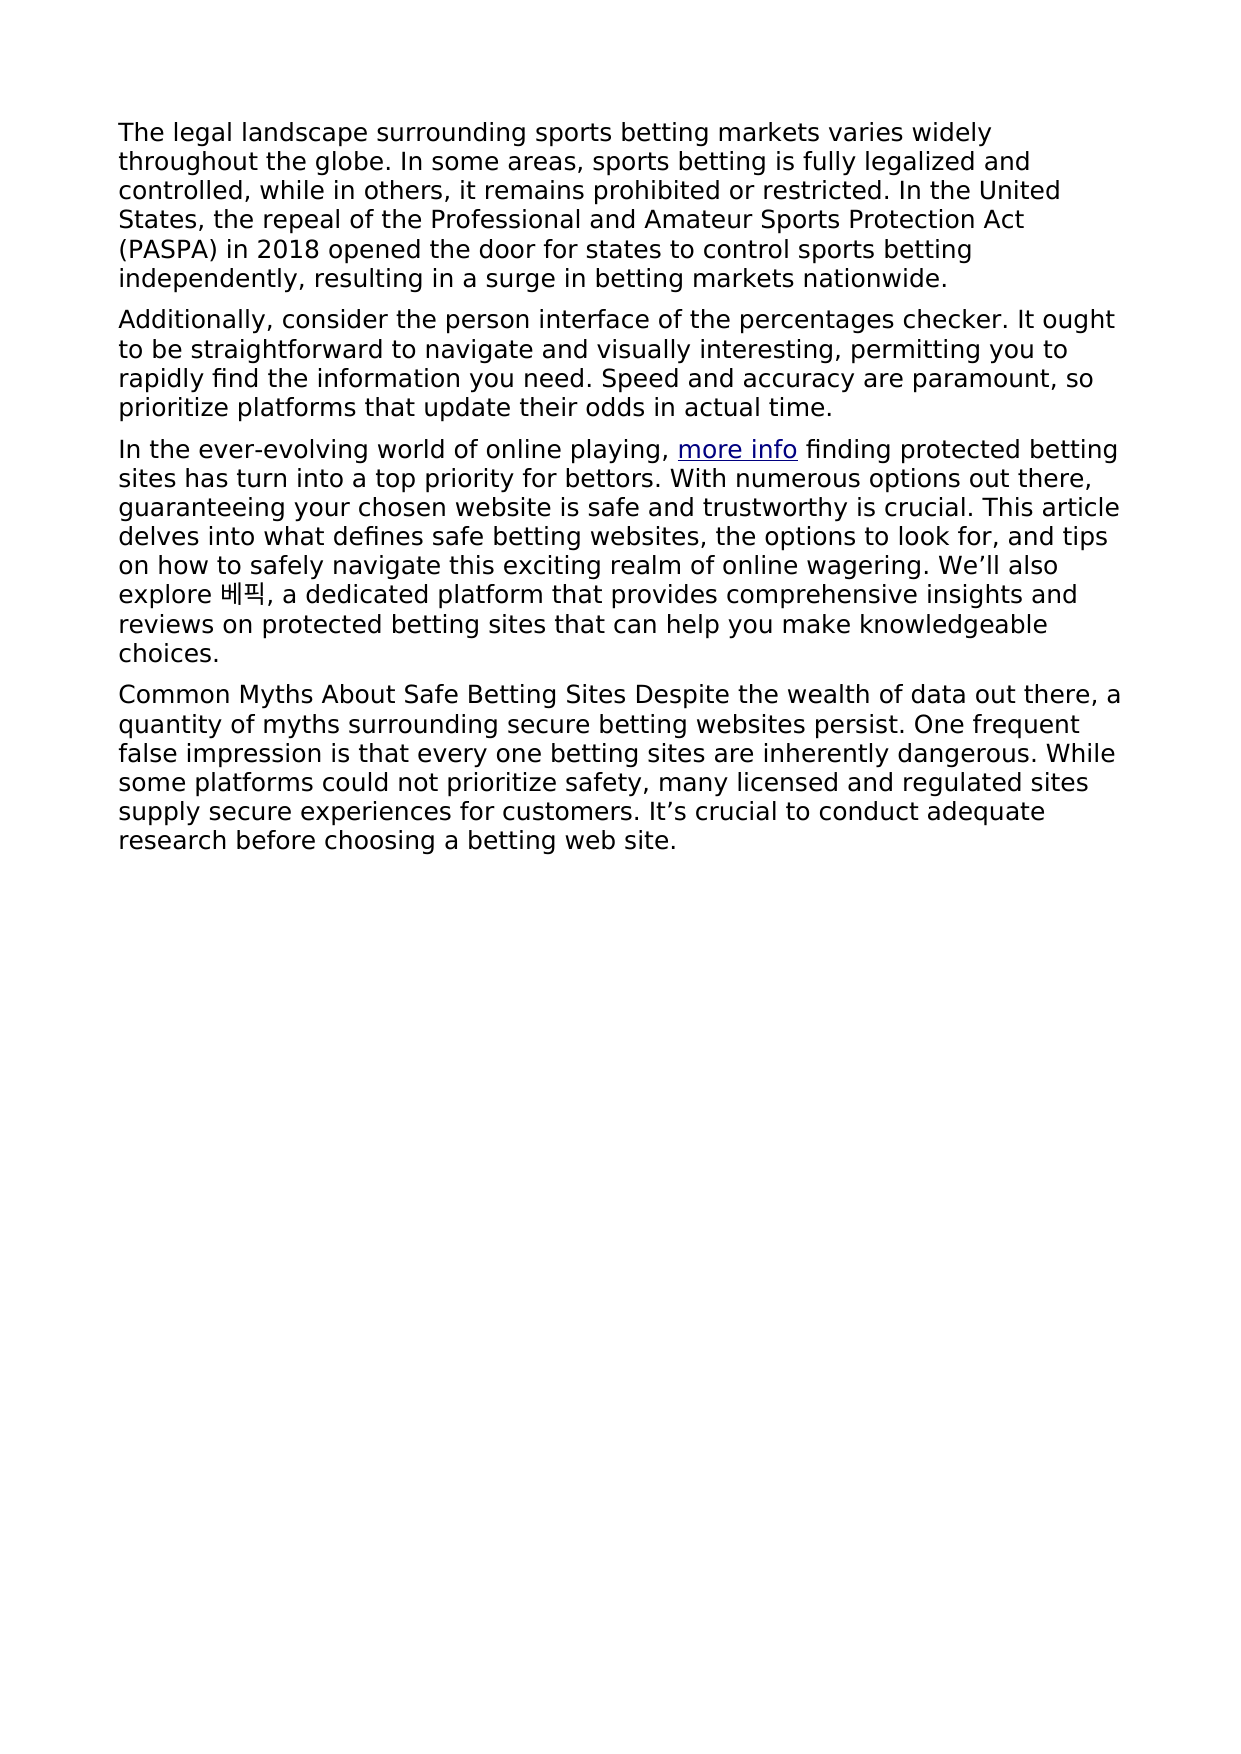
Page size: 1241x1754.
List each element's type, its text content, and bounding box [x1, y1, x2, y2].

text Common Myths About Safe Betting Sites Despite the wealth of data out there, a quantity of myths surrounding secure betting websites persist. One frequent false impression is that every one betting sites are inherently dangerous. While some platforms could not prioritize safety, many licensed and regulated sites supply secure experiences for customers. It’s crucial to conduct adequate research before choosing a betting web site. [118, 681, 1122, 856]
text Additionally, consider the person interface of the percentages checker. It ought to be straightforward to navigate and visually interesting, permitting you to rapidly find the information you need. Speed and accuracy are paramount, so prioritize platforms that update their odds in actual time. [118, 306, 1122, 422]
text The legal landscape surrounding sports betting markets varies widely throughout the globe. In some areas, sports betting is fully legalized and controlled, while in others, it remains prohibited or restricted. In the United States, the repeal of the Professional and Amateur Sports Protection Act (PASPA) in 2018 opened the door for states to control sports betting independently, resulting in a surge in betting markets nationwide. [118, 118, 1122, 293]
text In the ever-evolving world of online playing, more info finding protected betting sites has turn into a top priority for bettors. With numerous options out there, guaranteeing your chosen website is safe and trustworthy is crucial. This article delves into what defines safe betting websites, the options to look for, and tips on how to safely navigate this exciting realm of online wagering. We’ll also explore 베픽, a dedicated platform that provides comprehensive insights and reviews on protected betting sites that can help you make knowledgeable choices. [118, 435, 1122, 668]
